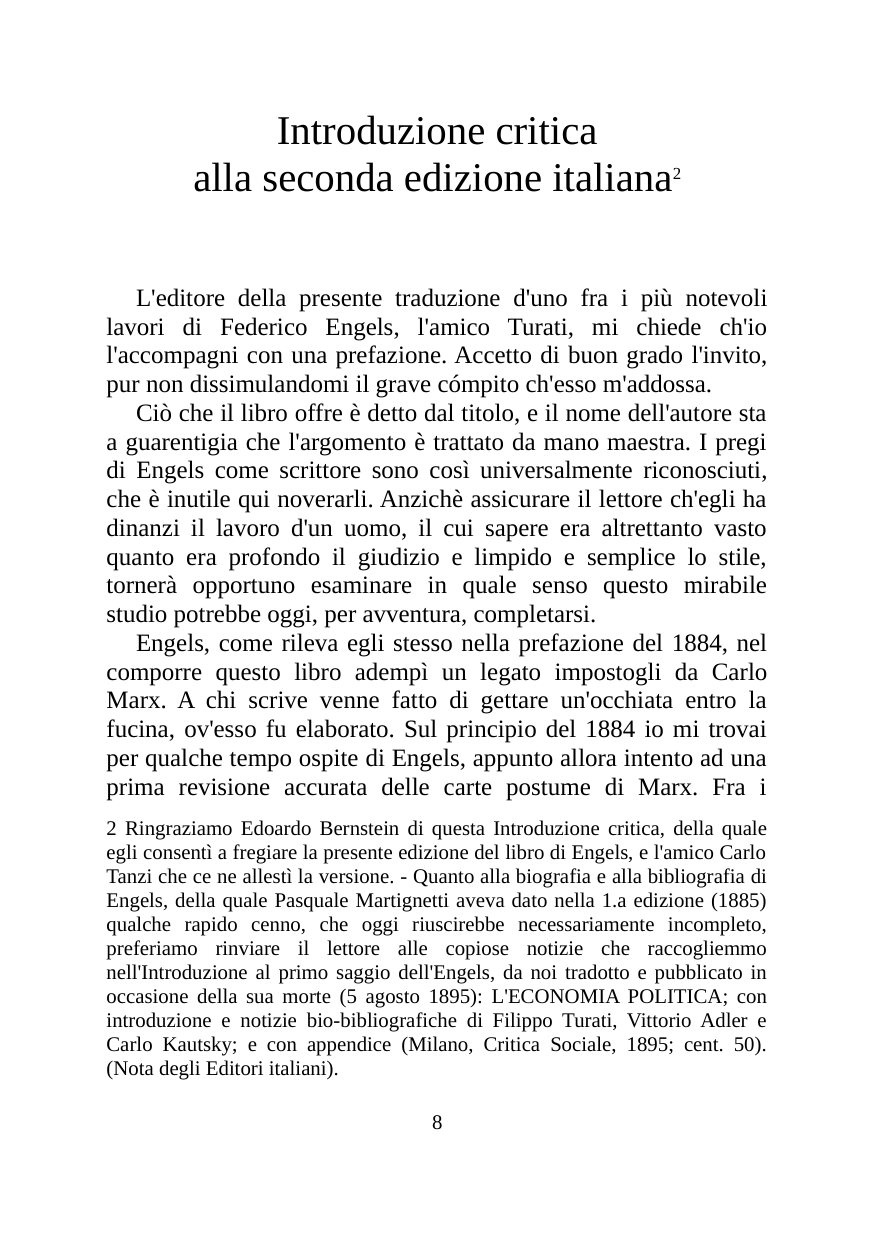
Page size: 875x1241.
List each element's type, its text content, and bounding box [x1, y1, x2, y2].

subtitle Introduzione critica alla seconda edizione italiana [106, 106, 768, 200]
text Engels, come rileva egli stesso nella prefazione del 1884, nel comporre questo libro adempì un legato impostogli da Carlo Marx. A chi scrive venne fatto di gettare un'occhiata entro la fucina, ov'esso fu elaborato. Sul principio del 1884 io mi trovai per qualche tempo ospite di Engels, appunto allora intento ad una prima revisione accurata delle carte postume di Marx. Fra i [106, 628, 768, 800]
text Ciò che il libro offre è detto dal titolo, e il nome dell'autore sta a guarentigia che l'argomento è trattato da mano maestra. I pregi di Engels come scrittore sono così universalmente riconosciuti, che è inutile qui noverarli. Anzichè assicurare il lettore ch'egli ha dinanzi il lavoro d'un uomo, il cui sapere era altrettanto vasto quanto era profondo il giudizio e limpido e semplice lo stile, tornerà opportuno esaminare in quale senso questo mirabile studio potrebbe oggi, per avventura, completarsi. [106, 398, 768, 628]
text L'editore della presente traduzione d'uno fra i più notevoli lavori di Federico Engels, l'amico Turati, mi chiede ch'io l'accompagni con una prefazione. Accetto di buon grado l'invito, pur non dissimulandomi il grave cómpito ch'esso m'addossa. [106, 283, 768, 398]
text Ringraziamo Edoardo Bernstein di questa Introduzione critica, della quale egli consentì a fregiare la presente edizione del libro di Engels, e l'amico Carlo Tanzi che ce ne allestì la versione. - Quanto alla biografia e alla bibliografia di Engels, della quale Pasquale Martignetti aveva dato nella 1.a edizione (1885) qualche rapido cenno, che oggi riuscirebbe necessariamente incompleto, preferiamo rinviare il lettore alle copiose notizie che raccogliemmo nell'Introduzione al primo saggio dell'Engels, da noi tradotto e pubblicato in occasione della sua morte (5 agosto 1895): L'ECONOMIA POLITICA; con introduzione e notizie bio-bibliografiche di Filippo Turati, Vittorio Adler e Carlo Kautsky; e con appendice (Milano, Critica Sociale, 1895; cent. 50). (Nota degli Editori italiani). [106, 816, 768, 1080]
